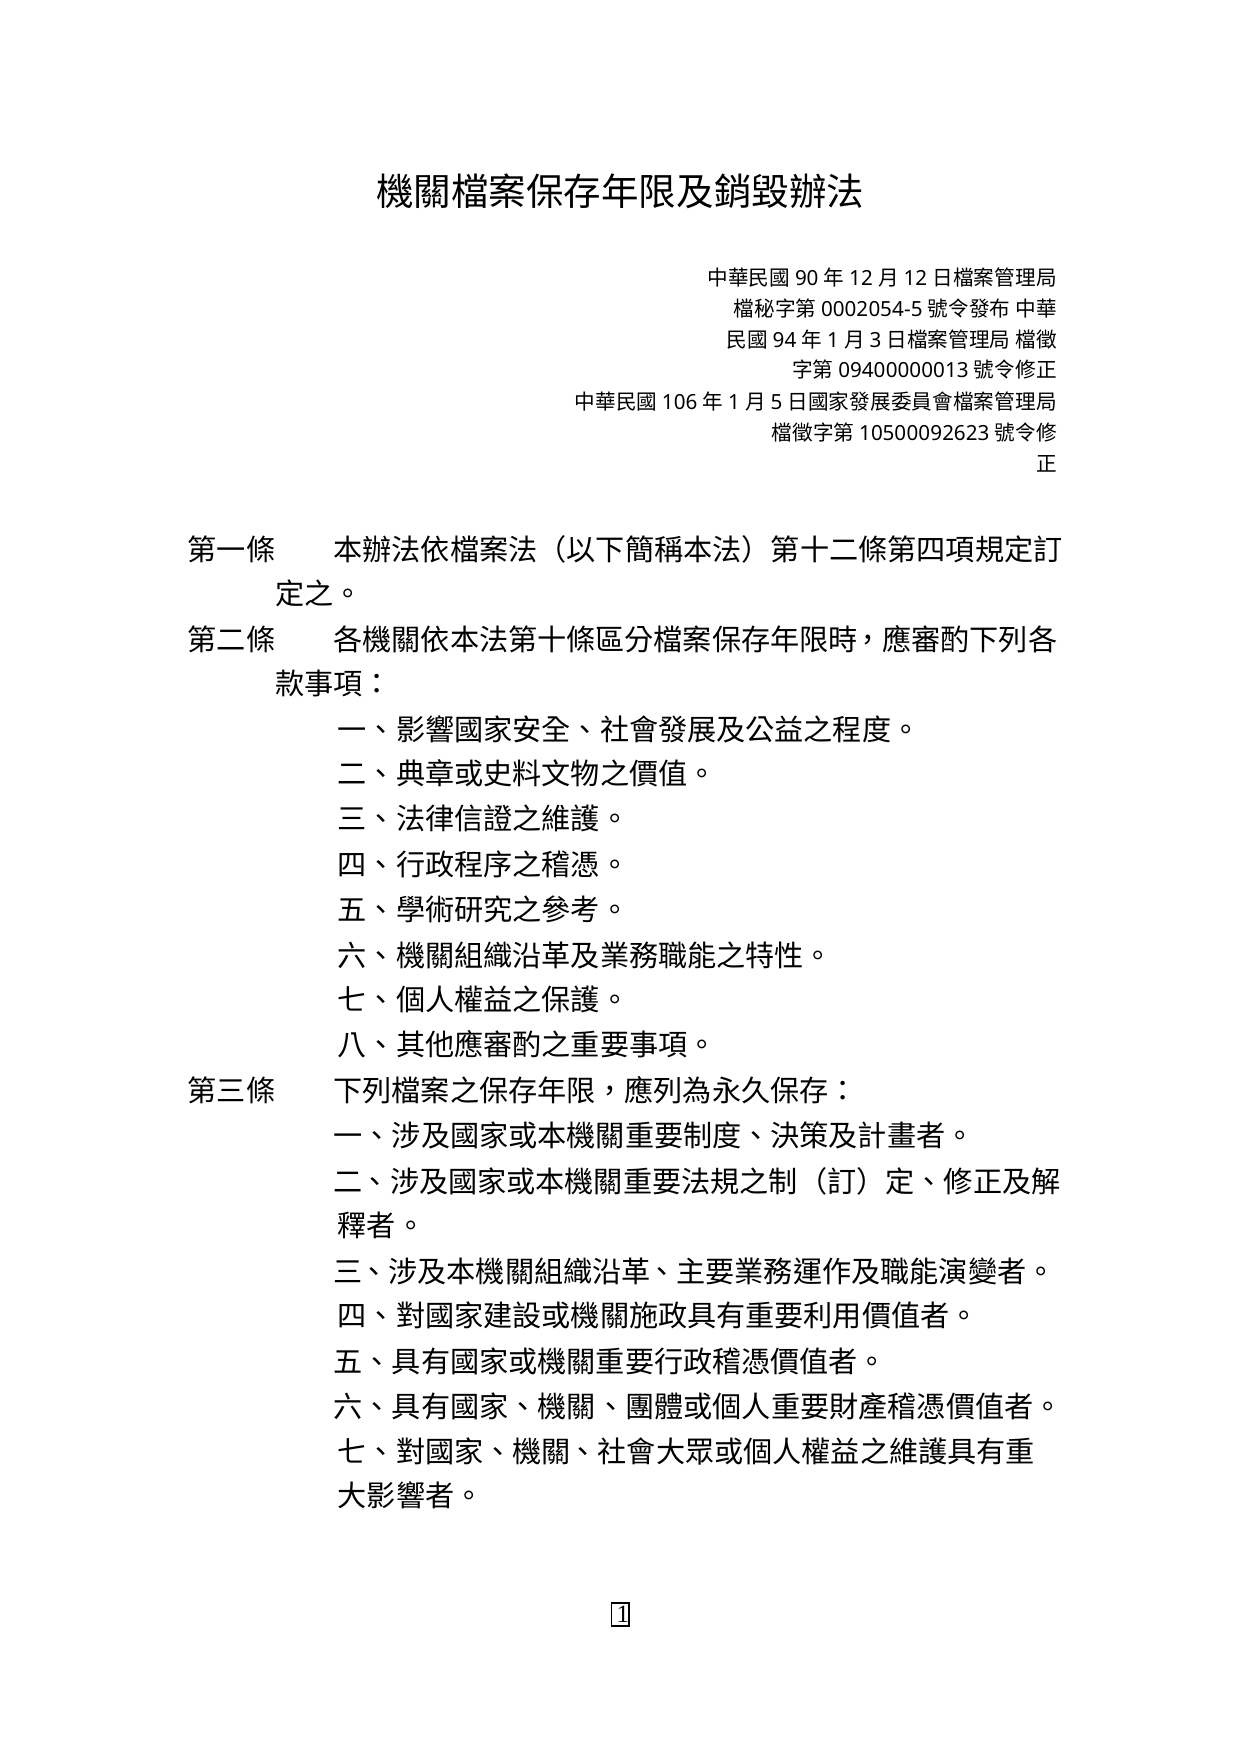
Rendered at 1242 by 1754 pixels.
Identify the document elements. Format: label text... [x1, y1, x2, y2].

text 三、法律信證之維護。 [337, 796, 931, 838]
text 第二條 各機關依本法第十條區分檔案保存年限時，應審酌下列各 款事項： [187, 616, 1063, 703]
text 六、具有國家、機關、團體或個人重要財產稽憑價值者。 七、對國家、機關、社會大眾或個人權益之維護具有重大影響者。 [187, 1384, 1063, 1515]
text 中華民國 90 年 12 月 12 日檔案管理局 檔秘字第 0002054-5 號令發布 中華民國 94 年 1 月 3 日檔案管理局 檔徵字第 09400000013 號令修正 [704, 261, 1056, 384]
text 三、涉及本機關組織沿革、主要業務運作及職能演變者。 四、對國家建設或機關施政具有重要利用價值者。 [187, 1248, 1063, 1335]
text 八、其他應審酌之重要事項。 [337, 1022, 843, 1064]
text 第三條 下列檔案之保存年限，應列為永久保存： [187, 1067, 1063, 1110]
text 一、涉及國家或本機關重要制度、決策及計畫者。 [187, 1113, 1063, 1155]
text 一、影響國家安全、社會發展及公益之程度。 二、典章或史料文物之價值。 [337, 706, 931, 793]
text 五、學術研究之參考。 [337, 887, 843, 929]
text 五、具有國家或機關重要行政稽憑價值者。 [187, 1338, 1063, 1381]
text 六、機關組織沿革及業務職能之特性。 七、個人權益之保護。 [337, 932, 843, 1019]
text 第一條 本辦法依檔案法（以下簡稱本法）第十二條第四項規定訂 定之。 [187, 526, 1063, 613]
text 二、涉及國家或本機關重要法規之制（訂）定、修正及解釋者。 [187, 1158, 1063, 1245]
text 機關檔案保存年限及銷毀辦法 [376, 162, 1069, 213]
text 四、行政程序之稽憑。 [337, 841, 843, 883]
text 中華民國 106 年 1 月 5 日國家發展委員會檔案管理局 檔徵字第 10500092623 號令修正 [569, 385, 1056, 477]
